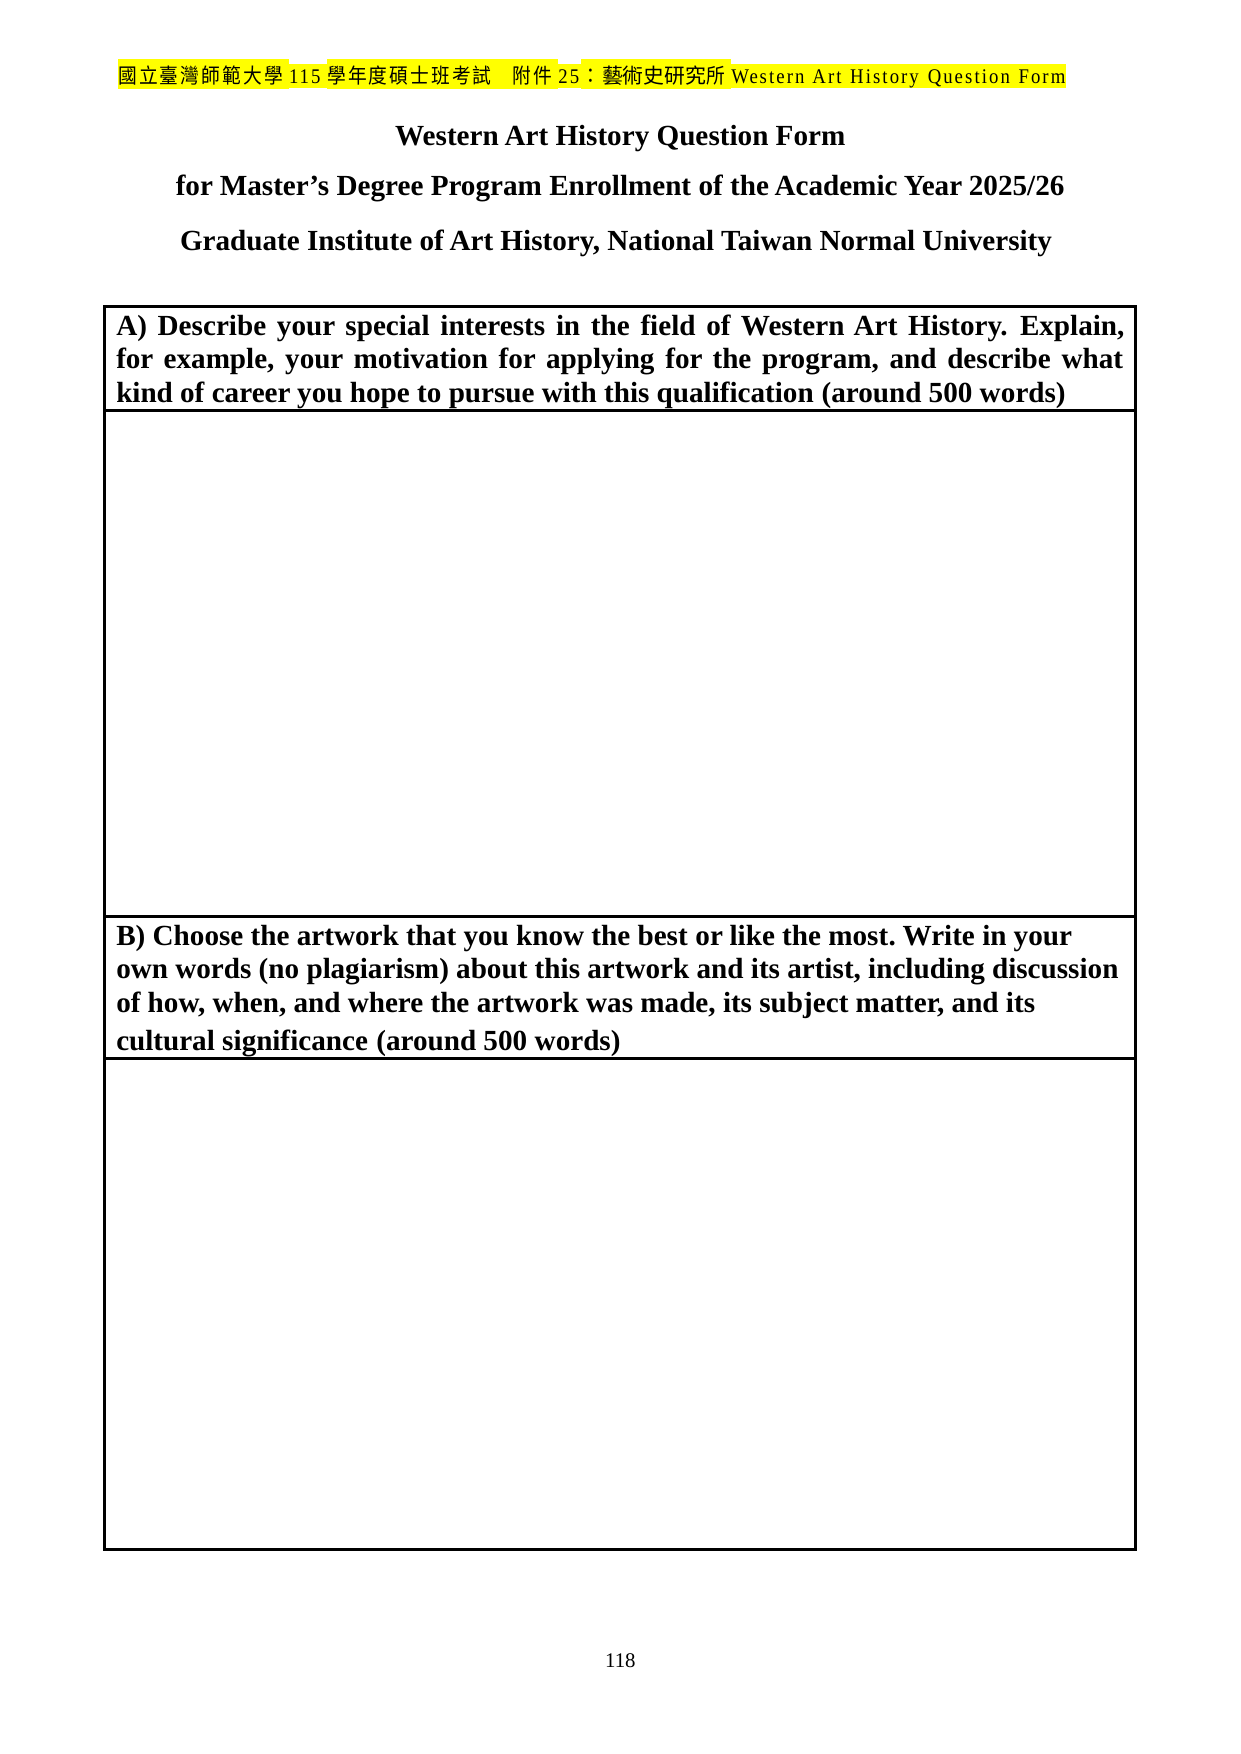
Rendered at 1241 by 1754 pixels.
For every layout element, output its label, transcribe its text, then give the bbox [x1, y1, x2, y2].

table_cell [106, 1060, 1134, 1548]
table_cell [106, 412, 1134, 915]
text for Master’s Degree Program Enrollment of the Academic Year 2025/26 [118, 168, 1122, 202]
text Graduate Institute of Art History, National Taiwan Normal University [118, 219, 1122, 257]
table_header A) Describe your special interests in the field of Western Art History. Explain, for example, your motivation for applying for the program, and describe what kind of career you hope to pursue with this qualification (around 500 words) [106, 308, 1134, 409]
table_cell B) Choose the artwork that you know the best or like the most. Write in your own words (no plagiarism) about this artwork and its artist, including discussion of how, when, and where the artwork was made, its subject matter, and its cultural significance (around 500 words) [106, 918, 1134, 1057]
text Western Art History Question Form [118, 118, 1122, 152]
